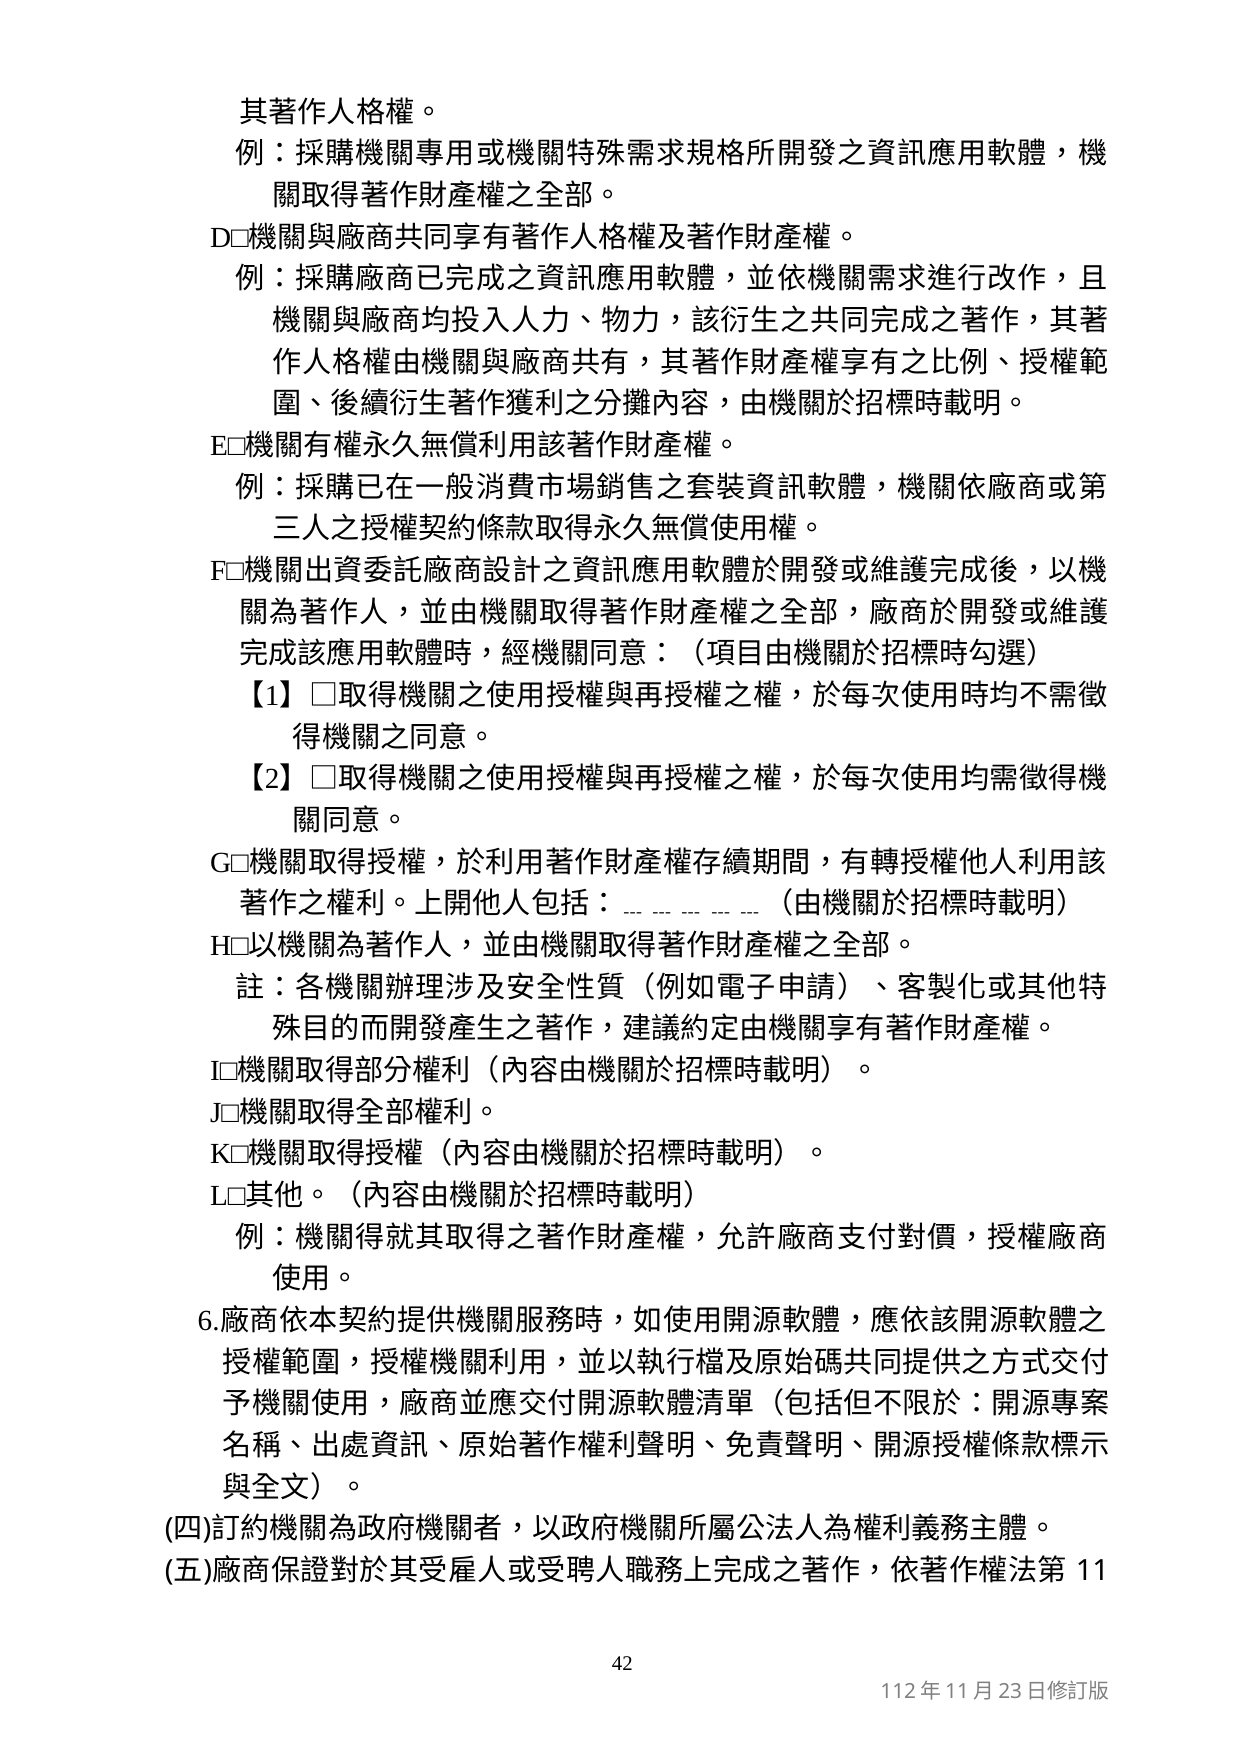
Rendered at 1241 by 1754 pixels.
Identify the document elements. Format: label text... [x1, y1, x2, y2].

text 例：採購機關專用或機關特殊需求規格所開發之資訊應用軟體，機關取得著作財產權之全部。 [235, 130, 1109, 214]
text 註：各機關辦理涉及安全性質（例如電子申請）、客製化或其他特殊目的而開發產生之著作，建議約定由機關享有著作財產權。 [235, 964, 1109, 1047]
text G□機關取得授權，於利用著作財產權存續期間，有轉授權他人利用該著作之權利。上開他人包括：﹍﹍﹍﹍﹍（由機關於招標時載明） [210, 839, 1109, 922]
text (五)廠商保證對於其受雇人或受聘人職務上完成之著作，依著作權法第11 [164, 1547, 1109, 1589]
text (四)訂約機關為政府機關者，以政府機關所屬公法人為權利義務主體。 [164, 1505, 1109, 1547]
text 其著作人格權。 [210, 89, 1109, 130]
text 例：機關得就其取得之著作財產權，允許廠商支付對價，授權廠商使用。 [235, 1214, 1109, 1297]
text 例：採購已在一般消費市場銷售之套裝資訊軟體，機關依廠商或第三人之授權契約條款取得永久無償使用權。 [235, 464, 1109, 547]
text I□機關取得部分權利（內容由機關於招標時載明）。 [210, 1047, 1109, 1089]
text 【1】□取得機關之使用授權與再授權之權，於每次使用時均不需徵得機關之同意。 [235, 672, 1109, 755]
text E□機關有權永久無償利用該著作財產權。 [210, 422, 1109, 464]
text L□其他。（內容由機關於招標時載明） [210, 1172, 1109, 1214]
text F□機關出資委託廠商設計之資訊應用軟體於開發或維護完成後，以機關為著作人，並由機關取得著作財產權之全部，廠商於開發或維護完成該應用軟體時，經機關同意：（項目由機關於招標時勾選） [210, 547, 1109, 672]
text 6.廠商依本契約提供機關服務時，如使用開源軟體，應依該開源軟體之授權範圍，授權機關利用，並以執行檔及原始碼共同提供之方式交付予機關使用，廠商並應交付開源軟體清單（包括但不限於：開源專案名稱、出處資訊、原始著作權利聲明、免責聲明、開源授權條款標示與全文）。 [197, 1297, 1109, 1505]
text J□機關取得全部權利。 [210, 1089, 1109, 1130]
text D□機關與廠商共同享有著作人格權及著作財產權。 [210, 214, 1109, 255]
text H□以機關為著作人，並由機關取得著作財產權之全部。 [210, 922, 1109, 964]
text K□機關取得授權（內容由機關於招標時載明）。 [210, 1130, 1109, 1172]
text 【2】□取得機關之使用授權與再授權之權，於每次使用均需徵得機關同意。 [235, 755, 1109, 839]
text 例：採購廠商已完成之資訊應用軟體，並依機關需求進行改作，且機關與廠商均投入人力、物力，該衍生之共同完成之著作，其著作人格權由機關與廠商共有，其著作財產權享有之比例、授權範圍、後續衍生著作獲利之分攤內容，由機關於招標時載明。 [235, 255, 1109, 422]
